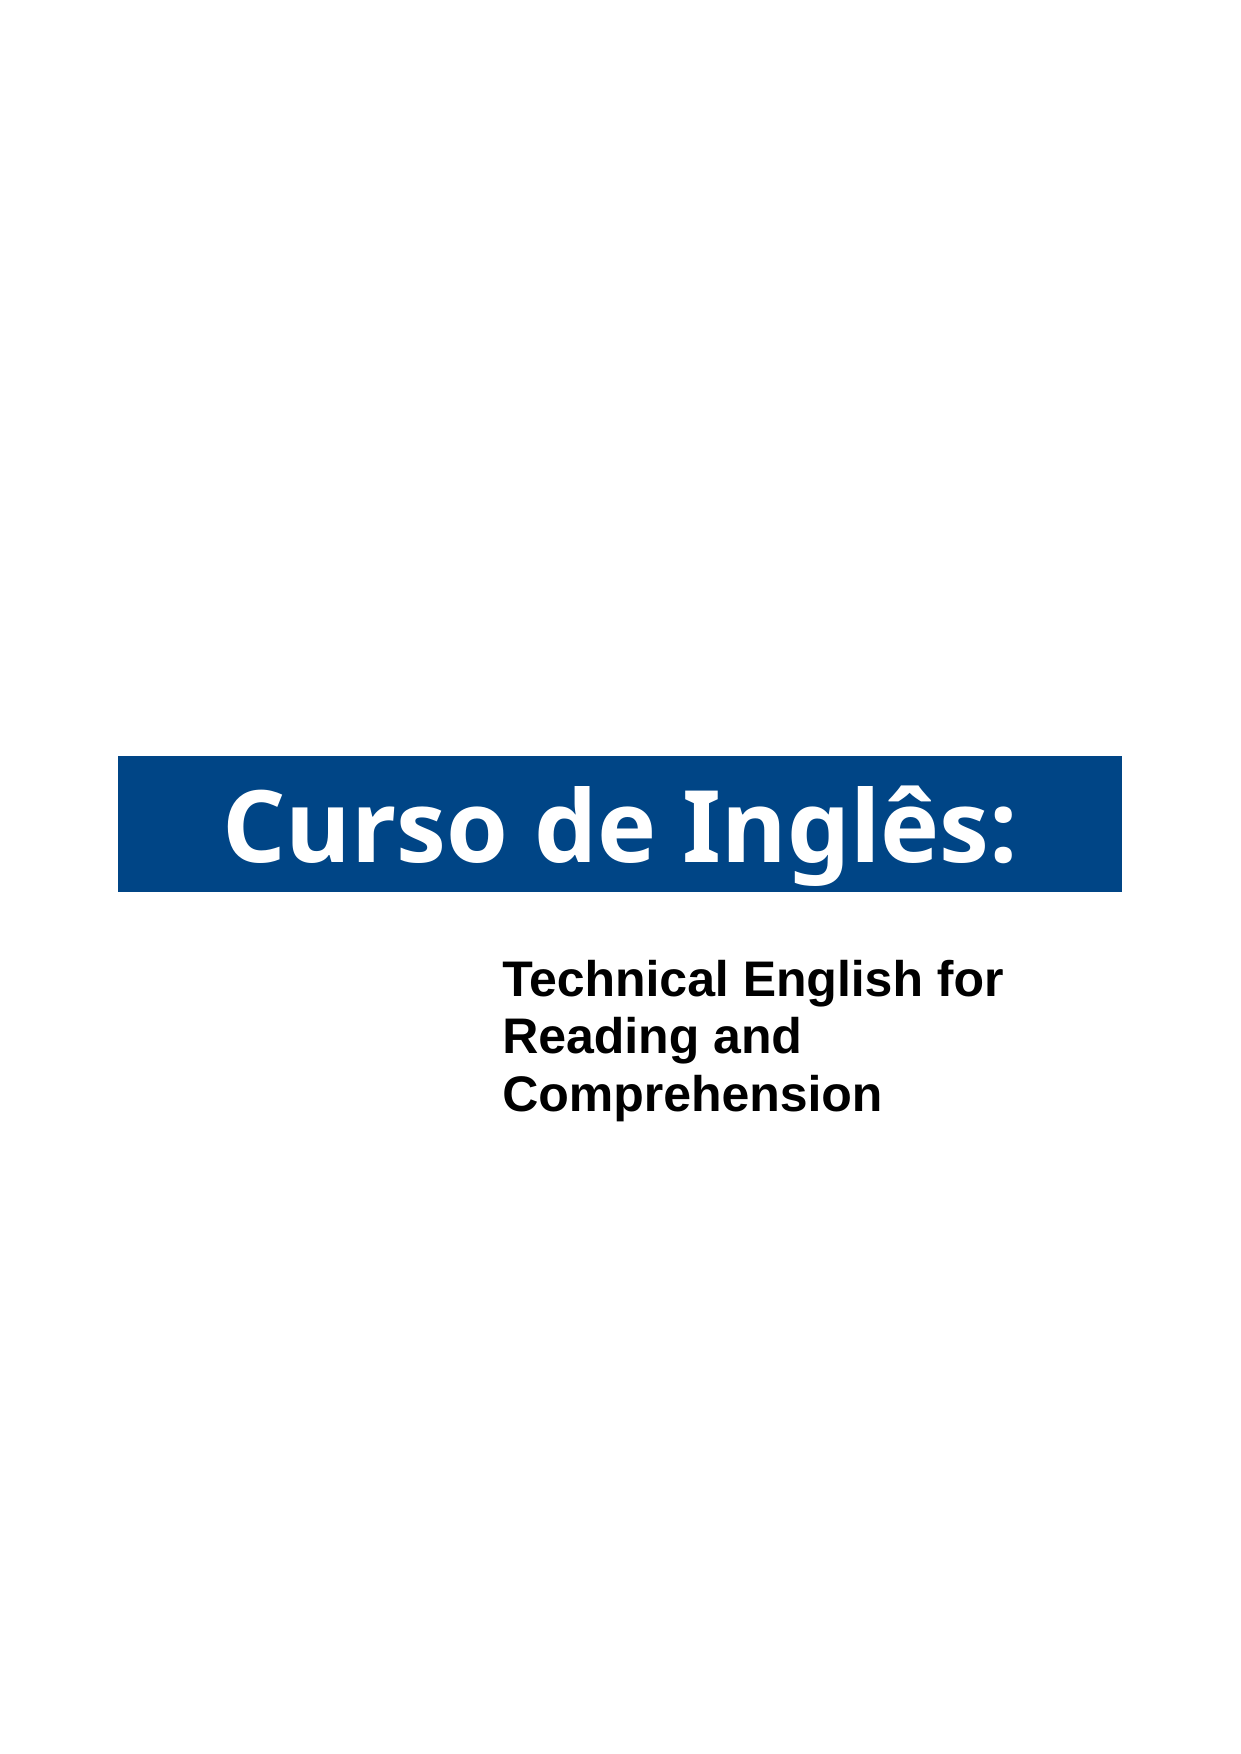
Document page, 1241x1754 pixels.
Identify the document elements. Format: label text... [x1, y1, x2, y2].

text Curso de Inglês: [118, 756, 1122, 892]
text Technical English for Reading and Comprehension [502, 949, 1122, 1122]
